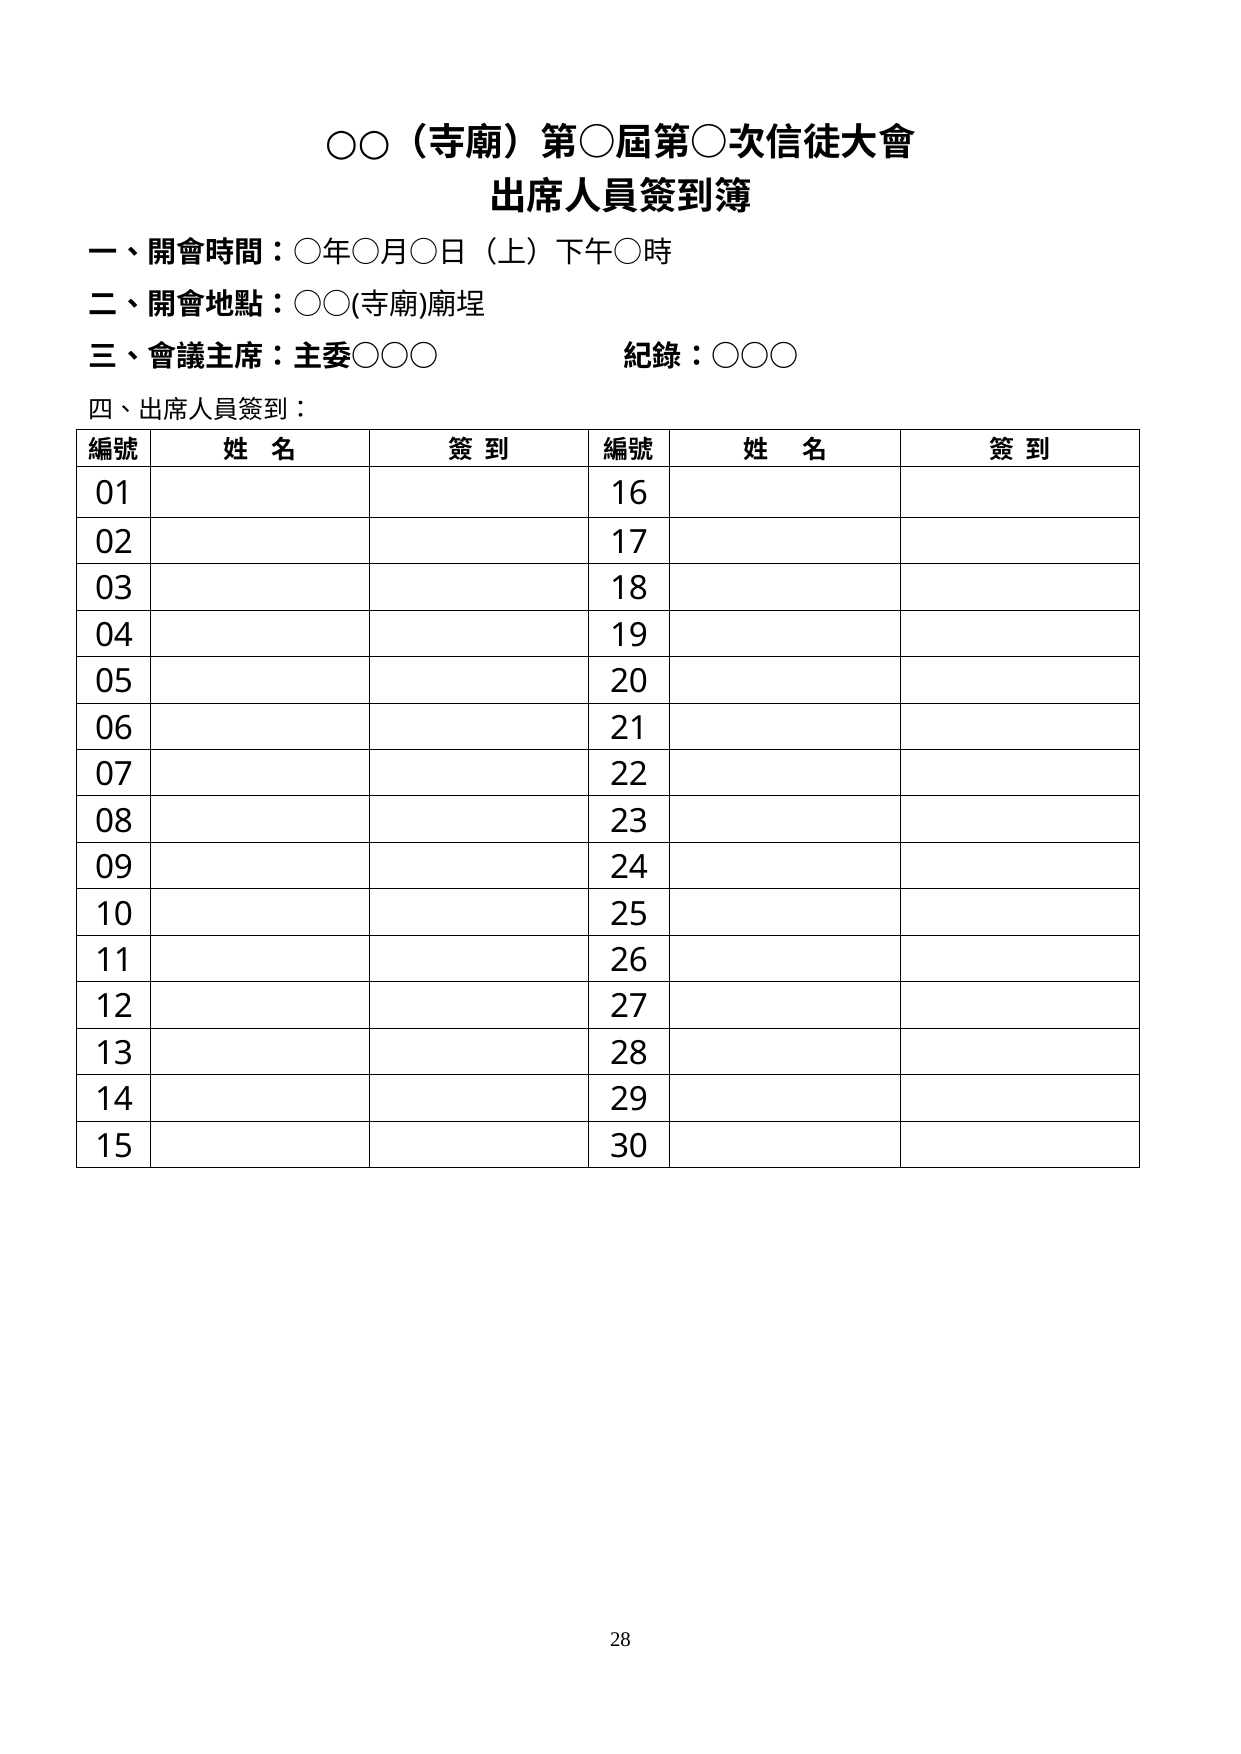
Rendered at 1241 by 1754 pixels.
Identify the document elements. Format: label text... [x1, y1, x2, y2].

table_cell [370, 982, 588, 1028]
table_cell [151, 657, 369, 702]
table_header 編號 [77, 430, 150, 466]
table_cell [901, 1075, 1139, 1121]
table_cell [151, 1122, 369, 1167]
table_cell [151, 843, 369, 888]
text ○○（寺廟）第○屆第○次信徒大會 [89, 112, 1152, 166]
table_cell [370, 657, 588, 702]
table_cell 27 [589, 982, 669, 1028]
table_cell [151, 936, 369, 981]
table_cell [670, 936, 900, 981]
table_cell 06 [77, 704, 150, 749]
table_cell [670, 889, 900, 935]
table_cell [901, 657, 1139, 702]
table_header 編號 [589, 430, 669, 466]
table_cell 22 [589, 750, 669, 795]
table_header 簽 到 [370, 430, 588, 466]
table_cell 19 [589, 611, 669, 656]
table_cell [670, 982, 900, 1028]
table_cell [370, 889, 588, 935]
table_cell 09 [77, 843, 150, 888]
table_cell [151, 564, 369, 609]
table_cell [370, 1122, 588, 1167]
table_cell [370, 936, 588, 981]
table_cell 28 [589, 1029, 669, 1074]
table_cell [670, 518, 900, 563]
table_cell [370, 704, 588, 749]
table_cell 15 [77, 1122, 150, 1167]
table_cell [901, 889, 1139, 935]
table_cell 25 [589, 889, 669, 935]
table_cell [670, 1075, 900, 1121]
table_cell 29 [589, 1075, 669, 1121]
table_cell [901, 611, 1139, 656]
table_cell [670, 564, 900, 609]
table_cell [370, 1029, 588, 1074]
table_cell 05 [77, 657, 150, 702]
table_cell [670, 750, 900, 795]
table_cell [151, 611, 369, 656]
table_cell 16 [589, 467, 669, 517]
table_cell 24 [589, 843, 669, 888]
table_cell 11 [77, 936, 150, 981]
table_cell [151, 1029, 369, 1074]
table_header 簽 到 [901, 430, 1139, 466]
table_cell 02 [77, 518, 150, 563]
table_cell [670, 796, 900, 842]
text 二、開會地點：○○(寺廟)廟埕 [89, 273, 1152, 325]
table_cell [670, 843, 900, 888]
table_cell [901, 843, 1139, 888]
table_cell [370, 843, 588, 888]
table_cell [151, 518, 369, 563]
table_cell 01 [77, 467, 150, 517]
table_cell 14 [77, 1075, 150, 1121]
table_cell [901, 982, 1139, 1028]
table_cell 23 [589, 796, 669, 842]
table_cell [901, 704, 1139, 749]
table_cell [901, 467, 1139, 517]
table_cell [670, 1029, 900, 1074]
table_cell 17 [589, 518, 669, 563]
table_cell [151, 750, 369, 795]
table_cell 30 [589, 1122, 669, 1167]
table_cell [151, 467, 369, 517]
table_cell [901, 518, 1139, 563]
table_cell [370, 518, 588, 563]
text 三、會議主席：主委○○○ 紀錄：○○○ [89, 325, 1152, 377]
table_cell [370, 1075, 588, 1121]
table_cell 21 [589, 704, 669, 749]
table_cell [670, 657, 900, 702]
table_cell [901, 1122, 1139, 1167]
table_cell [670, 467, 900, 517]
text 四、出席人員簽到： [89, 377, 1152, 429]
table_cell [901, 564, 1139, 609]
table_cell [901, 936, 1139, 981]
table_cell 08 [77, 796, 150, 842]
table_cell 12 [77, 982, 150, 1028]
text 一、開會時間：○年○月○日（上）下午○時 [89, 221, 1152, 273]
table_cell [151, 1075, 369, 1121]
table_header 姓 名 [151, 430, 369, 466]
text 出席人員簽到簿 [89, 166, 1152, 221]
table_cell 13 [77, 1029, 150, 1074]
table_cell [370, 611, 588, 656]
table_cell [151, 796, 369, 842]
table_cell [370, 564, 588, 609]
table_cell 26 [589, 936, 669, 981]
table_cell [670, 704, 900, 749]
table_cell [901, 796, 1139, 842]
table_cell 04 [77, 611, 150, 656]
table_cell 03 [77, 564, 150, 609]
table_cell 18 [589, 564, 669, 609]
table_header 姓 名 [670, 430, 900, 466]
table_cell [151, 982, 369, 1028]
table_cell 10 [77, 889, 150, 935]
table_cell 07 [77, 750, 150, 795]
table_cell [151, 889, 369, 935]
table_cell [151, 704, 369, 749]
table_cell 20 [589, 657, 669, 702]
table_cell [370, 796, 588, 842]
table_cell [370, 750, 588, 795]
table_cell [901, 750, 1139, 795]
table_cell [901, 1029, 1139, 1074]
table_cell [370, 467, 588, 517]
table_cell [670, 1122, 900, 1167]
table_cell [670, 611, 900, 656]
